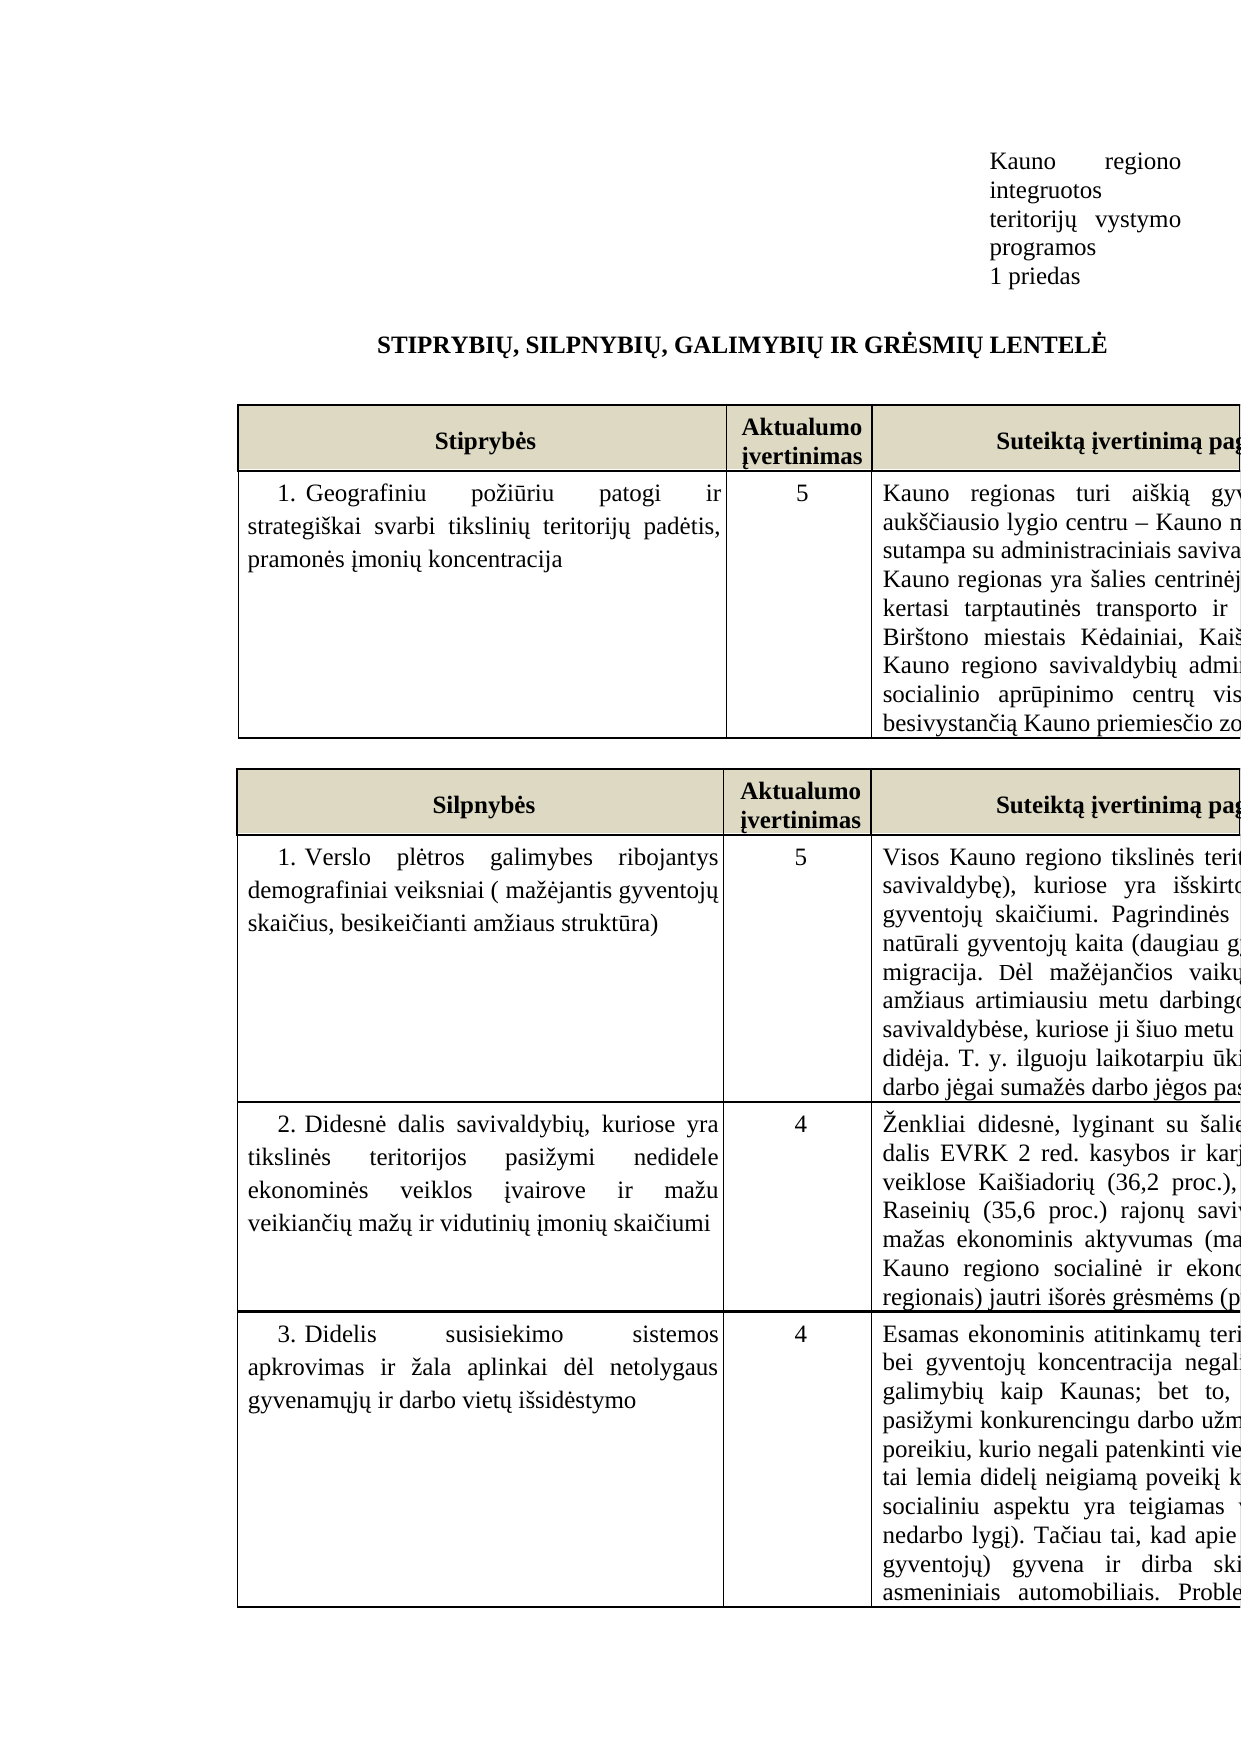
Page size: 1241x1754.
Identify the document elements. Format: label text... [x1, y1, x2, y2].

subtitle STIPRYBIŲ, SILPNYBIŲ, GALIMYBIŲ IR GRĖSMIŲ LENTELĖ [310, 330, 1181, 359]
table_cell Visos Kauno regiono tikslinės teritorijos ir savivaldybės (išskyrus Kauno rajono savivaldybę), kuriose yra išskirtos tikslinės teritorijos, pasižymi mažėjančiu gyventojų skaičiumi. Pagrindinės gyventojų mažėjimo priežastys yra neigiama natūrali gyventojų kaita (daugiau gyventojų miršta, nei gimsta) bei neigiama neto migracija. Dėl mažėjančios vaikų dalies ir didėjančio medianinio gyventojų amžiaus artimiausiu metu darbingo amžiaus gyventojų dalis gali pradėti mažėti savivaldybėse, kuriose ji šiuo metu stabili ir nustoti didėti savivaldybėse, kuriose ji didėja. T. y. ilguoju laikotarpiu ūkio sektoriams, kurie yra imlūs nespecializuotai darbo jėgai sumažės darbo jėgos pasiūla, paslaugų sektoriui – vartotojų skaičius. [872, 836, 1240, 1101]
text 1 priedas [989, 261, 1181, 290]
table_header Aktualumo įvertinimas [724, 770, 870, 833]
table_cell 5 [727, 472, 871, 737]
table_header Suteiktą įvertinimą pagrindžianti informacija, prielaidos [873, 406, 1239, 469]
table_cell 1. Verslo plėtros galimybes ribojantys demografiniai veiksniai ( mažėjantis gyventojų skaičius, besikeičianti amžiaus struktūra) [238, 836, 723, 1101]
table_cell Esamas ekonominis atitinkamų teritorijų išsivystymas (arba siaura specializacija) bei gyventojų koncentracija negali suteikti tokių darbo, verslo ir mokymo(-si) galimybių kaip Kaunas; bet to, dvi tikslinės teritorijos (Kėdainiai, Jonava) pasižymi konkurencingu darbo užmokesčiu, o taip pat ir kvalifikuotos darbo jėgos poreikiu, kurio negali patenkinti vienoje savivaldybėje gyvenantys gyventojai; visa tai lemia didelį neigiamą poveikį klimato kaitai dėl švytuoklinės migracijos (kuri socialiniu aspektu yra teigiamas veiksnys, lemia neaukštą regiono registruoto nedarbo lygį). Tačiau tai, kad apie 50 proc. regiono užimtųjų (apie 60 tūkstančių gyventojų) gyvena ir dirba skirtingose vietovėse, dauguma jų naudojasi asmeniniais automobiliais. Problemos mastas gali būti sumažintas aktyviau diegiant darnaus judumo priemones, skatinant naudojimąsi visuomeniniu transportu [872, 1313, 1240, 1606]
table_cell 4 [724, 1103, 871, 1310]
table_cell 4 [724, 1313, 871, 1606]
table_header Silpnybės [238, 770, 723, 833]
table_cell Ženkliai didesnė, lyginant su šalies vidurkiu (21,2 proc.), dirbančiųjų įmonėse dalis EVRK 2 red. kasybos ir karjerų eksploatavimo ir apdirbamosios gamybos veiklose Kaišiadorių (36,2 proc.), Kėdainių (33,2 proc.) Jonavos (38 proc.) ir Raseinių (35,6 proc.) rajonų savivaldybėse ir visoms savivaldybėms būdingas mažas ekonominis aktyvumas (mažai mažų ir vidutinių įmonių) lemia tai, kad Kauno regiono socialinė ir ekonominė situacija yra labiau (lyginant su kitai regionais) jautri išorės grėsmėms (pvz. pokyčiams eksporto rinkose) [872, 1103, 1240, 1310]
table_cell 2. Didesnė dalis savivaldybių, kuriose yra tikslinės teritorijos pasižymi nedidele ekonominės veiklos įvairove ir mažu veikiančių mažų ir vidutinių įmonių skaičiumi [238, 1103, 723, 1310]
text Kauno regiono integruotos teritorijų vystymo programos [989, 146, 1181, 261]
table_header Aktualumo įvertinimas [727, 406, 871, 469]
table_header Suteiktą įvertinimą pagrindžianti informacija, prielaidos [872, 770, 1239, 833]
table_cell Kauno regionas turi aiškią gyventojų koncentracijos židinių struktūrą su aukščiausio lygio centru – Kauno miestu ir penkiais žemesnio lygio centrais, kurie sutampa su administraciniais savivaldybių centrais. Kauno regionas yra šalies centrinėje dalyje, patogioje geografinėje padėtyje. Jame kertasi tarptautinės transporto ir geležinkelio magistralės. Kartu su Kauno ir Birštono miestais Kėdainiai, Kaišiadorys, Jonava, Prienai, Raseiniai formuoja Kauno regiono savivaldybių administracinių, kultūros, ekonominio aktyvumo ir socialinio aprūpinimo centrų visumą. Garliavos miestas patenka į aktyviai besivystančią Kauno priemiesčio zoną. [872, 472, 1240, 737]
table_cell 3. Didelis susisiekimo sistemos apkrovimas ir žala aplinkai dėl netolygaus gyvenamųjų ir darbo vietų išsidėstymo [238, 1313, 723, 1606]
table_header Stiprybės [239, 406, 726, 469]
table_cell 1. Geografiniu požiūriu patogi ir strategiškai svarbi tikslinių teritorijų padėtis, pramonės įmonių koncentracija [239, 472, 726, 737]
table_cell 5 [724, 836, 871, 1101]
